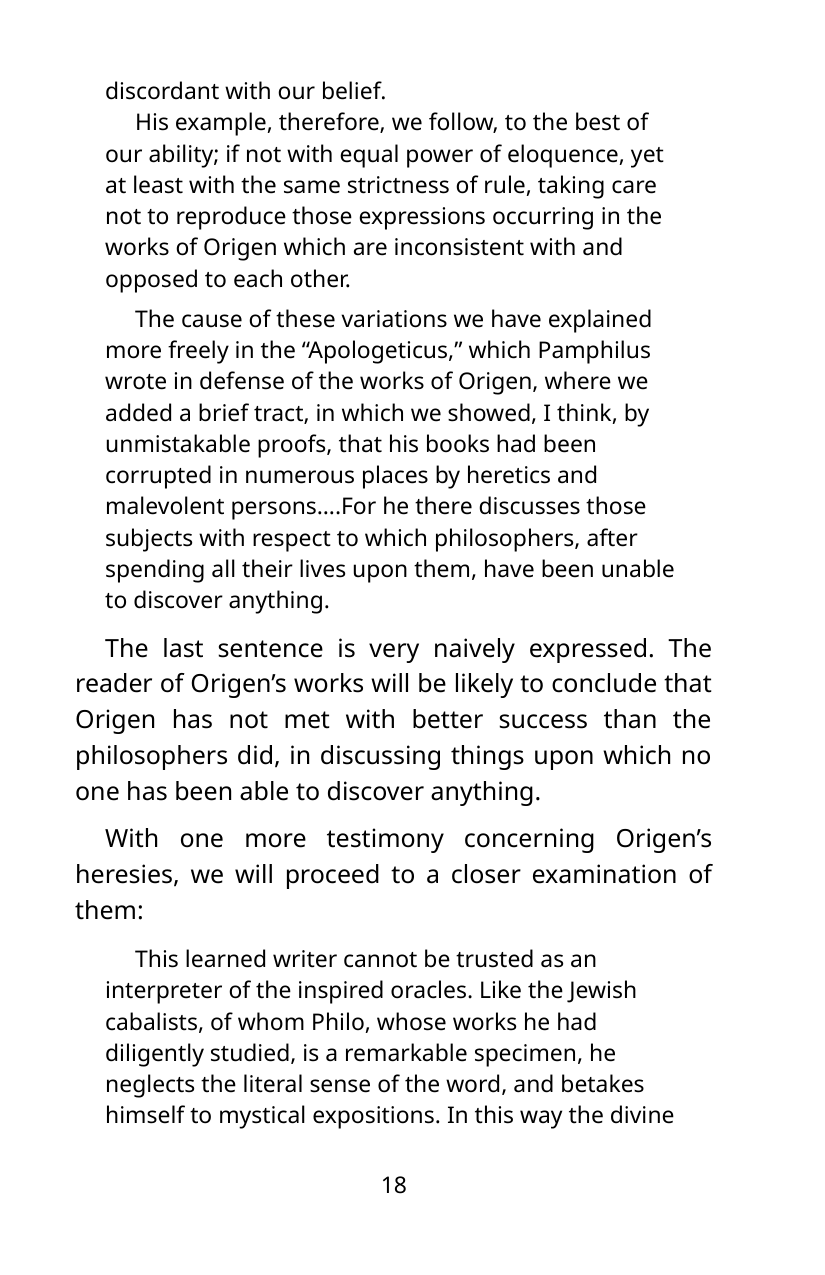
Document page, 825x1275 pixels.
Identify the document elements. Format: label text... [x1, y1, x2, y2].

text This learned writer cannot be trusted as an interpreter of the inspired oracles. Like the Jewish cabalists, of whom Philo, whose works he had diligently studied, is a remarkable specimen, he neglects the literal sense of the word, and betakes himself to mystical expositions. In this way the divine [105, 943, 682, 1131]
text His example, therefore, we follow, to the best of our ability; if not with equal power of eloquence, yet at least with the same strictness of rule, taking care not to reproduce those expressions occurring in the works of Origen which are inconsistent with and opposed to each other. [105, 106, 682, 294]
text The cause of these variations we have explained more freely in the “Apologeticus,” which Pamphilus wrote in defense of the works of Origen, where we added a brief tract, in which we showed, I think, by unmistakable proofs, that his books had been corrupted in numerous places by heretics and malevolent persons….For he there discusses those subjects with respect to which philosophers, after spending all their lives upon them, have been unable to discover anything. [105, 303, 682, 615]
text The last sentence is very naively expressed. The reader of Origen’s works will be likely to conclude that Origen has not met with better success than the philosophers did, in discussing things upon which no one has been able to discover anything. [75, 630, 712, 807]
text With one more testimony concerning Origen’s heresies, we will proceed to a closer examination of them: [75, 821, 712, 926]
text discordant with our belief. [105, 75, 682, 106]
